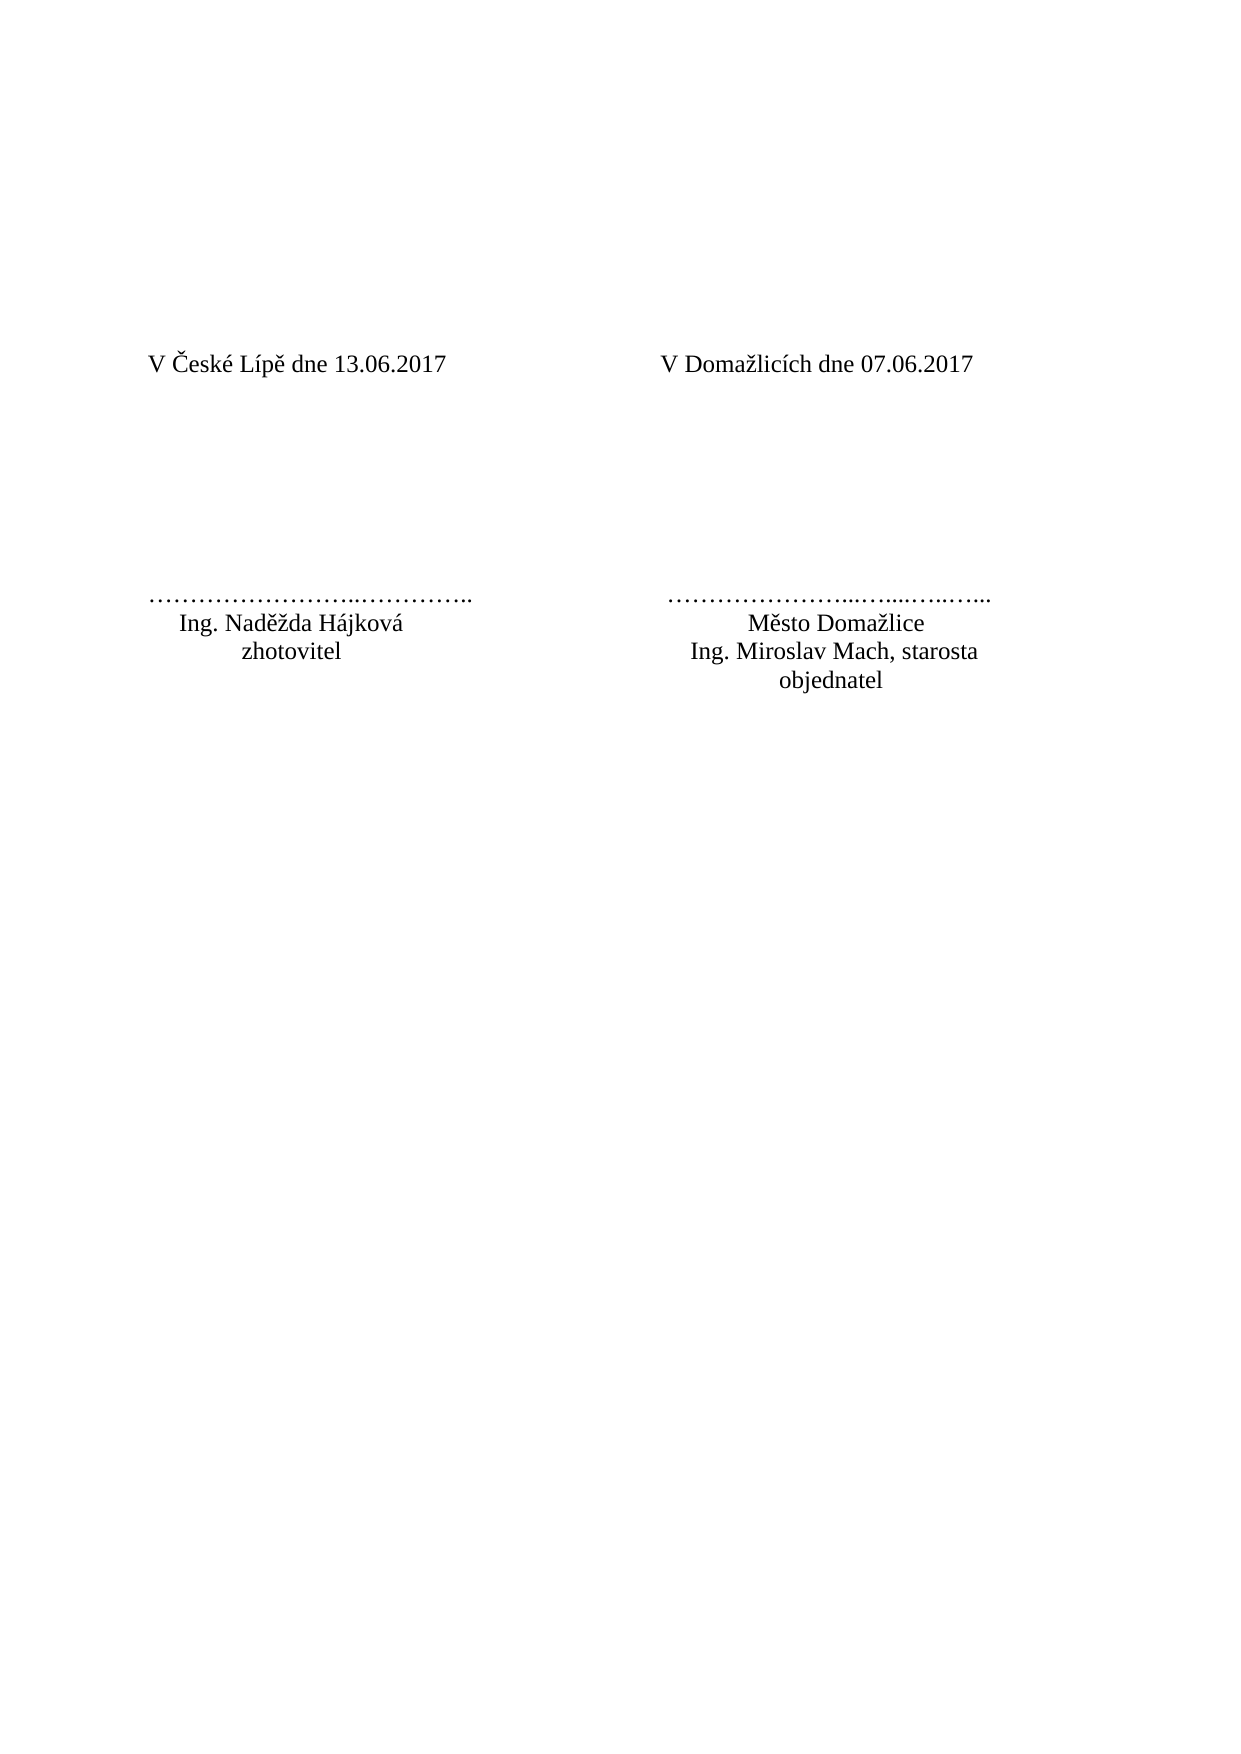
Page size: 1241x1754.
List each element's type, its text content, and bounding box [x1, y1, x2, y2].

text objednatel [148, 665, 1093, 694]
text ……………………..………….. …………………...…....…..…... [148, 579, 1093, 608]
text V České Lípě dne 13.06.2017 V Domažlicích dne 07.06.2017 [148, 349, 1093, 378]
text Ing. Naděžda Hájková Město Domažlice [148, 608, 1093, 636]
text zhotovitel Ing. Miroslav Mach, starosta [148, 636, 1093, 665]
